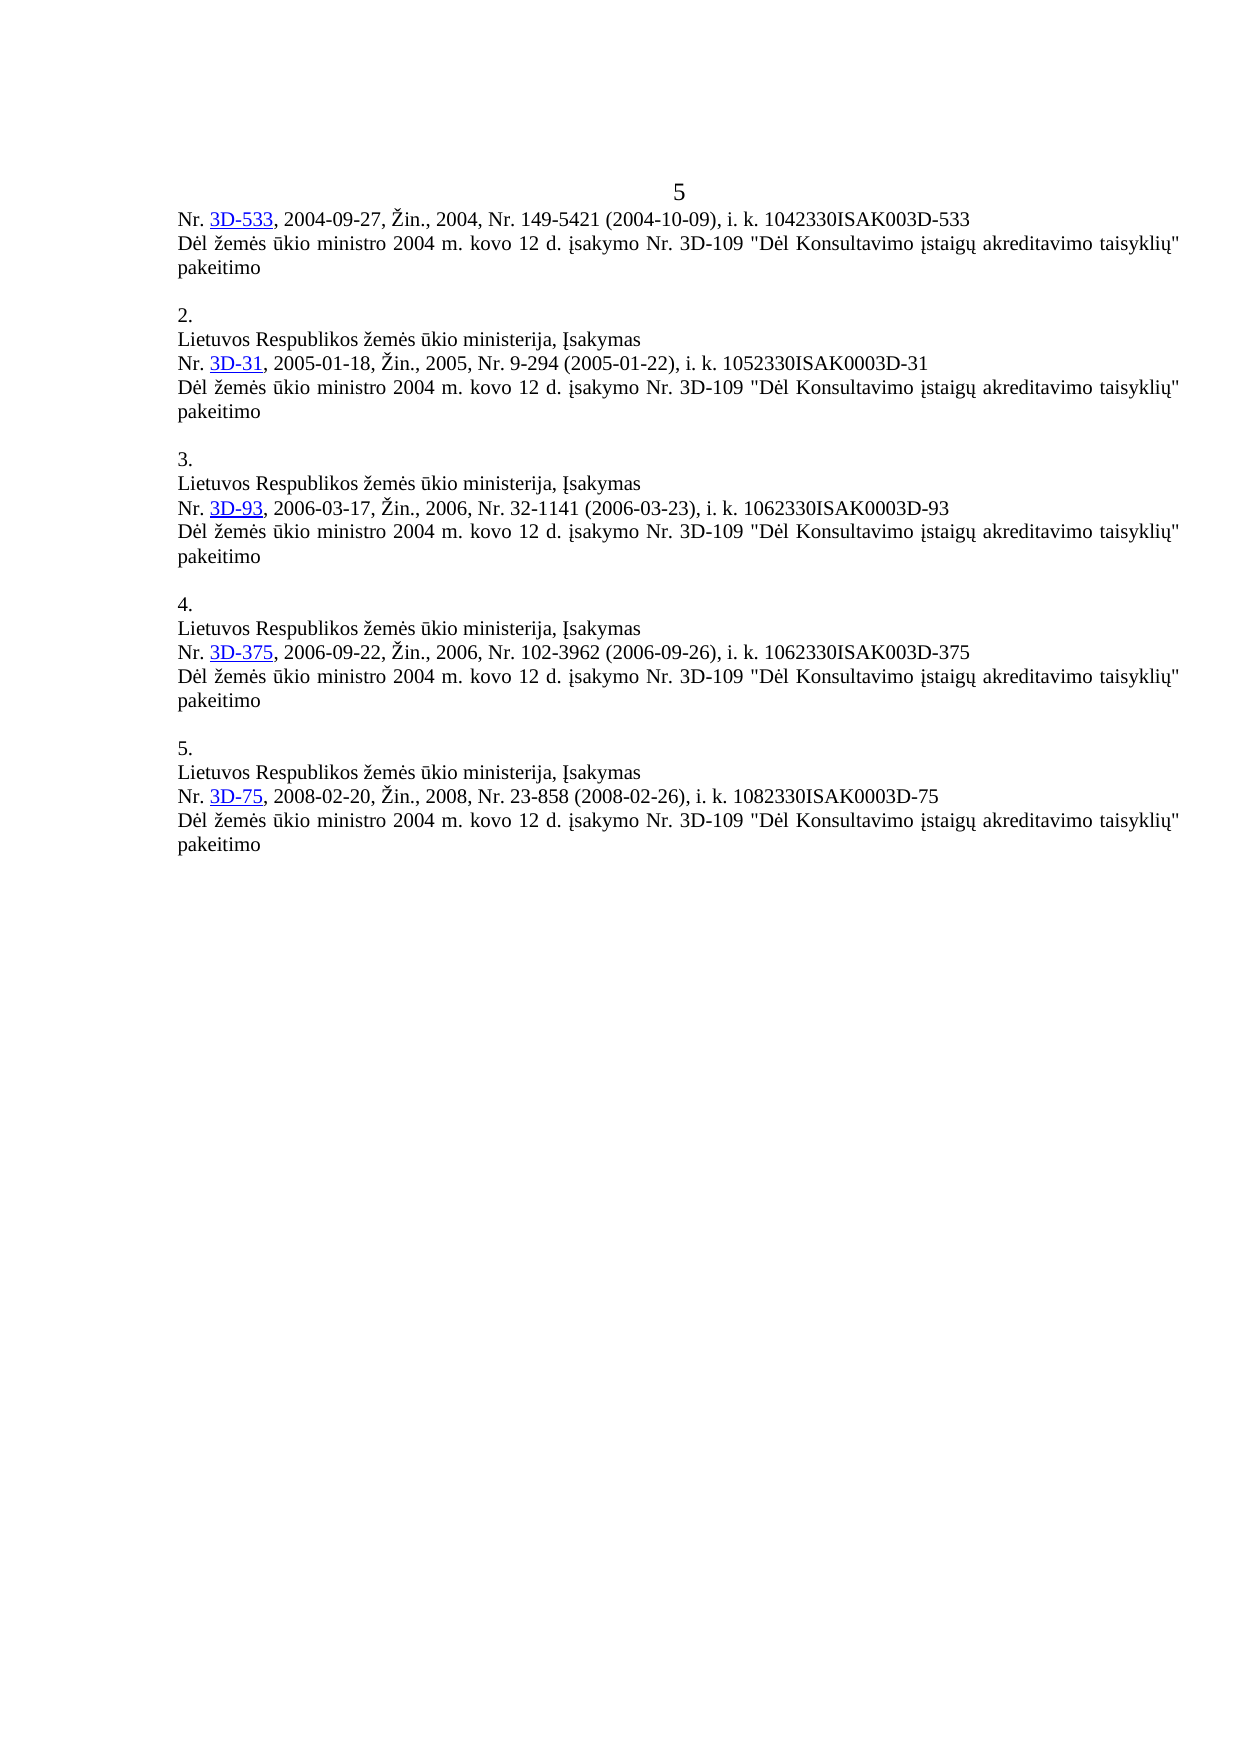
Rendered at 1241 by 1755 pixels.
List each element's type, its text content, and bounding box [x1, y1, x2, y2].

text Lietuvos Respublikos žemės ūkio ministerija, Įsakymas [177, 471, 1181, 495]
text Nr. 3D-75, 2008-02-20, Žin., 2008, Nr. 23-858 (2008-02-26), i. k. 1082330ISAK0003D-75 [177, 784, 1181, 808]
text Dėl žemės ūkio ministro 2004 m. kovo 12 d. įsakymo Nr. 3D-109 "Dėl Konsultavimo įstaigų akreditavimo taisyklių" pakeitimo [177, 375, 1181, 423]
text 2. [177, 303, 1181, 327]
text 5. [177, 736, 1181, 760]
text Dėl žemės ūkio ministro 2004 m. kovo 12 d. įsakymo Nr. 3D-109 "Dėl Konsultavimo įstaigų akreditavimo taisyklių" pakeitimo [177, 664, 1181, 712]
text Dėl žemės ūkio ministro 2004 m. kovo 12 d. įsakymo Nr. 3D-109 "Dėl Konsultavimo įstaigų akreditavimo taisyklių" pakeitimo [177, 808, 1181, 856]
text Nr. 3D-31, 2005-01-18, Žin., 2005, Nr. 9-294 (2005-01-22), i. k. 1052330ISAK0003D-31 [177, 351, 1181, 375]
text Lietuvos Respublikos žemės ūkio ministerija, Įsakymas [177, 760, 1181, 784]
text Nr. 3D-93, 2006-03-17, Žin., 2006, Nr. 32-1141 (2006-03-23), i. k. 1062330ISAK0003D-93 [177, 495, 1181, 519]
text 4. [177, 592, 1181, 616]
text Nr. 3D-533, 2004-09-27, Žin., 2004, Nr. 149-5421 (2004-10-09), i. k. 1042330ISAK003D-533 [177, 207, 1181, 231]
text Dėl žemės ūkio ministro 2004 m. kovo 12 d. įsakymo Nr. 3D-109 "Dėl Konsultavimo įstaigų akreditavimo taisyklių" pakeitimo [177, 519, 1181, 568]
text Lietuvos Respublikos žemės ūkio ministerija, Įsakymas [177, 616, 1181, 640]
text Dėl žemės ūkio ministro 2004 m. kovo 12 d. įsakymo Nr. 3D-109 "Dėl Konsultavimo įstaigų akreditavimo taisyklių" pakeitimo [177, 231, 1181, 279]
text Lietuvos Respublikos žemės ūkio ministerija, Įsakymas [177, 327, 1181, 351]
text 3. [177, 447, 1181, 471]
text Nr. 3D-375, 2006-09-22, Žin., 2006, Nr. 102-3962 (2006-09-26), i. k. 1062330ISAK003D-375 [177, 640, 1181, 664]
